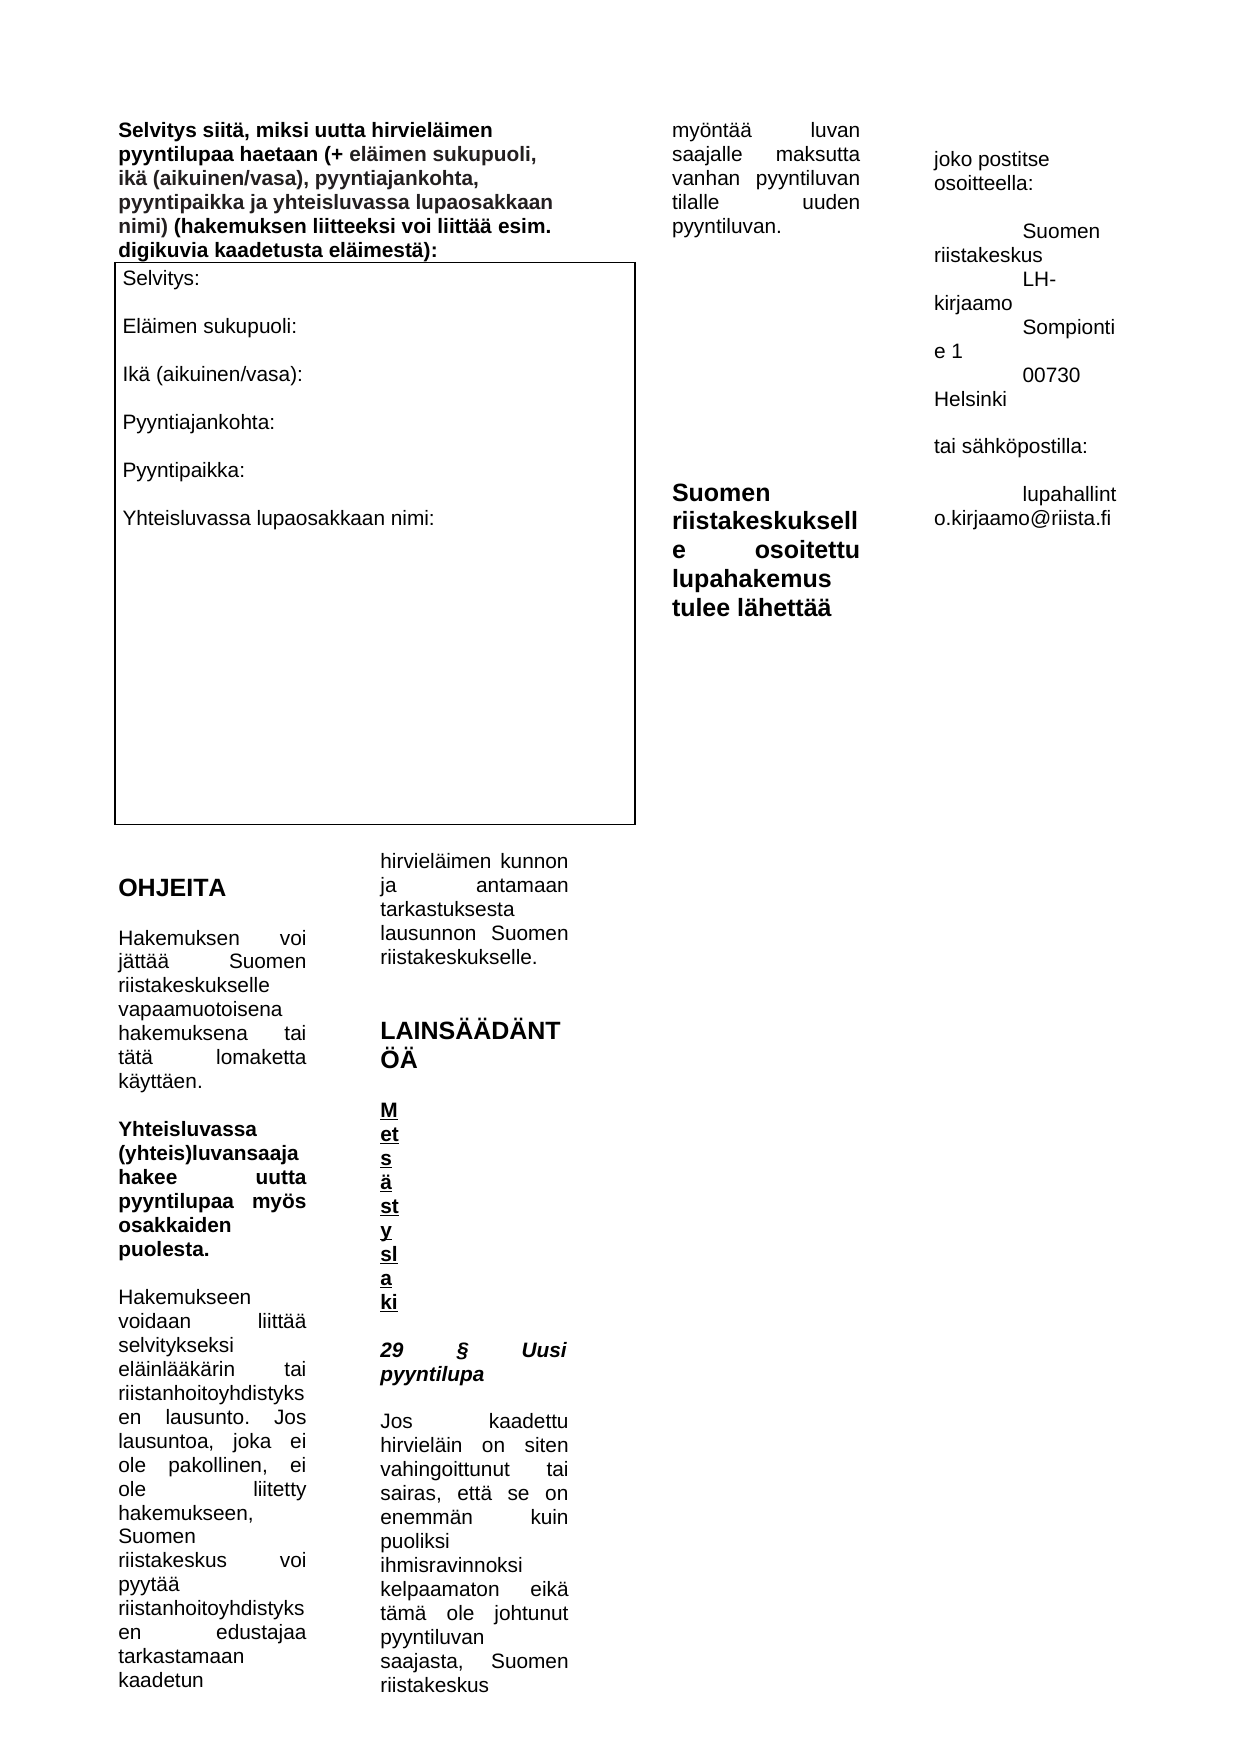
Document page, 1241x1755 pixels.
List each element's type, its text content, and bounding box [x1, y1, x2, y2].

text Hakemuksen voi jättää Suomen riistakeskukselle vapaamuotoisena hakemuksena tai tätä lomaketta käyttäen. [118, 925, 306, 1093]
text Suomen riistakeskukselle osoitettu lupahakemus tulee lähettää [672, 477, 860, 621]
text LH-kirjaamo [934, 267, 1122, 314]
text joko postitse osoitteella: [934, 147, 1122, 195]
text Yhteisluvassa (yhteis)luvansaaja hakee uutta pyyntilupaa myös osakkaiden puolesta. [118, 1117, 306, 1261]
text Suomen riistakeskus [934, 219, 1122, 267]
text myöntää luvan saajalle maksutta vanhan pyyntiluvan tilalle uuden pyyntiluvan. [672, 118, 860, 238]
table_header Selvitys: Eläimen sukupuoli: Ikä (aikuinen/vasa): Pyyntiajankohta: Pyyntipaikka: Yhteisluvassa lupaosakkaan nimi: [116, 263, 634, 824]
text Jos kaadettu hirvieläin on siten vahingoittunut tai sairas, että se on enemmän kuin puoliksi ihmisravinnoksi kelpaamaton eikä tämä ole johtunut pyyntiluvan saajasta, Suomen riistakeskus [380, 1409, 568, 1697]
text tai sähköpostilla: [934, 434, 1122, 458]
text hirvieläimen kunnon ja antamaan tarkastuksesta lausunnon Suomen riistakeskukselle. [380, 849, 568, 968]
text 00730 Helsinki [934, 362, 1122, 410]
text 29 § Uusi pyyntilupa [380, 1337, 568, 1385]
text Hakemukseen voidaan liittää selvitykseksi eläinlääkärin tai riistanhoitoyhdistyksen lausunto. Jos lausuntoa, joka ei ole pakollinen, ei ole liitetty hakemukseen, Suomen riistakeskus voi pyytää riistanhoitoyhdistyksen edustajaa tarkastamaan kaadetun [118, 1285, 306, 1692]
text OHJEITA [118, 873, 306, 901]
text Sompiontie 1 [934, 314, 1122, 362]
text Selvitys siitä, miksi uutta hirvieläimen pyyntilupaa haetaan (+ eläimen sukupuoli, ikä (aikuinen/vasa), pyyntiajankohta, pyyntipaikka ja yhteisluvassa lupaosakkaan nimi) (hakemuksen liitteeksi voi liittää esim. digikuvia kaadetusta eläimestä): [118, 118, 568, 262]
text Metsästyslaki [380, 1098, 401, 1313]
text LAINSÄÄDÄNTÖÄ [380, 1016, 568, 1074]
text lupahallinto.kirjaamo@riista.fi [934, 482, 1122, 530]
